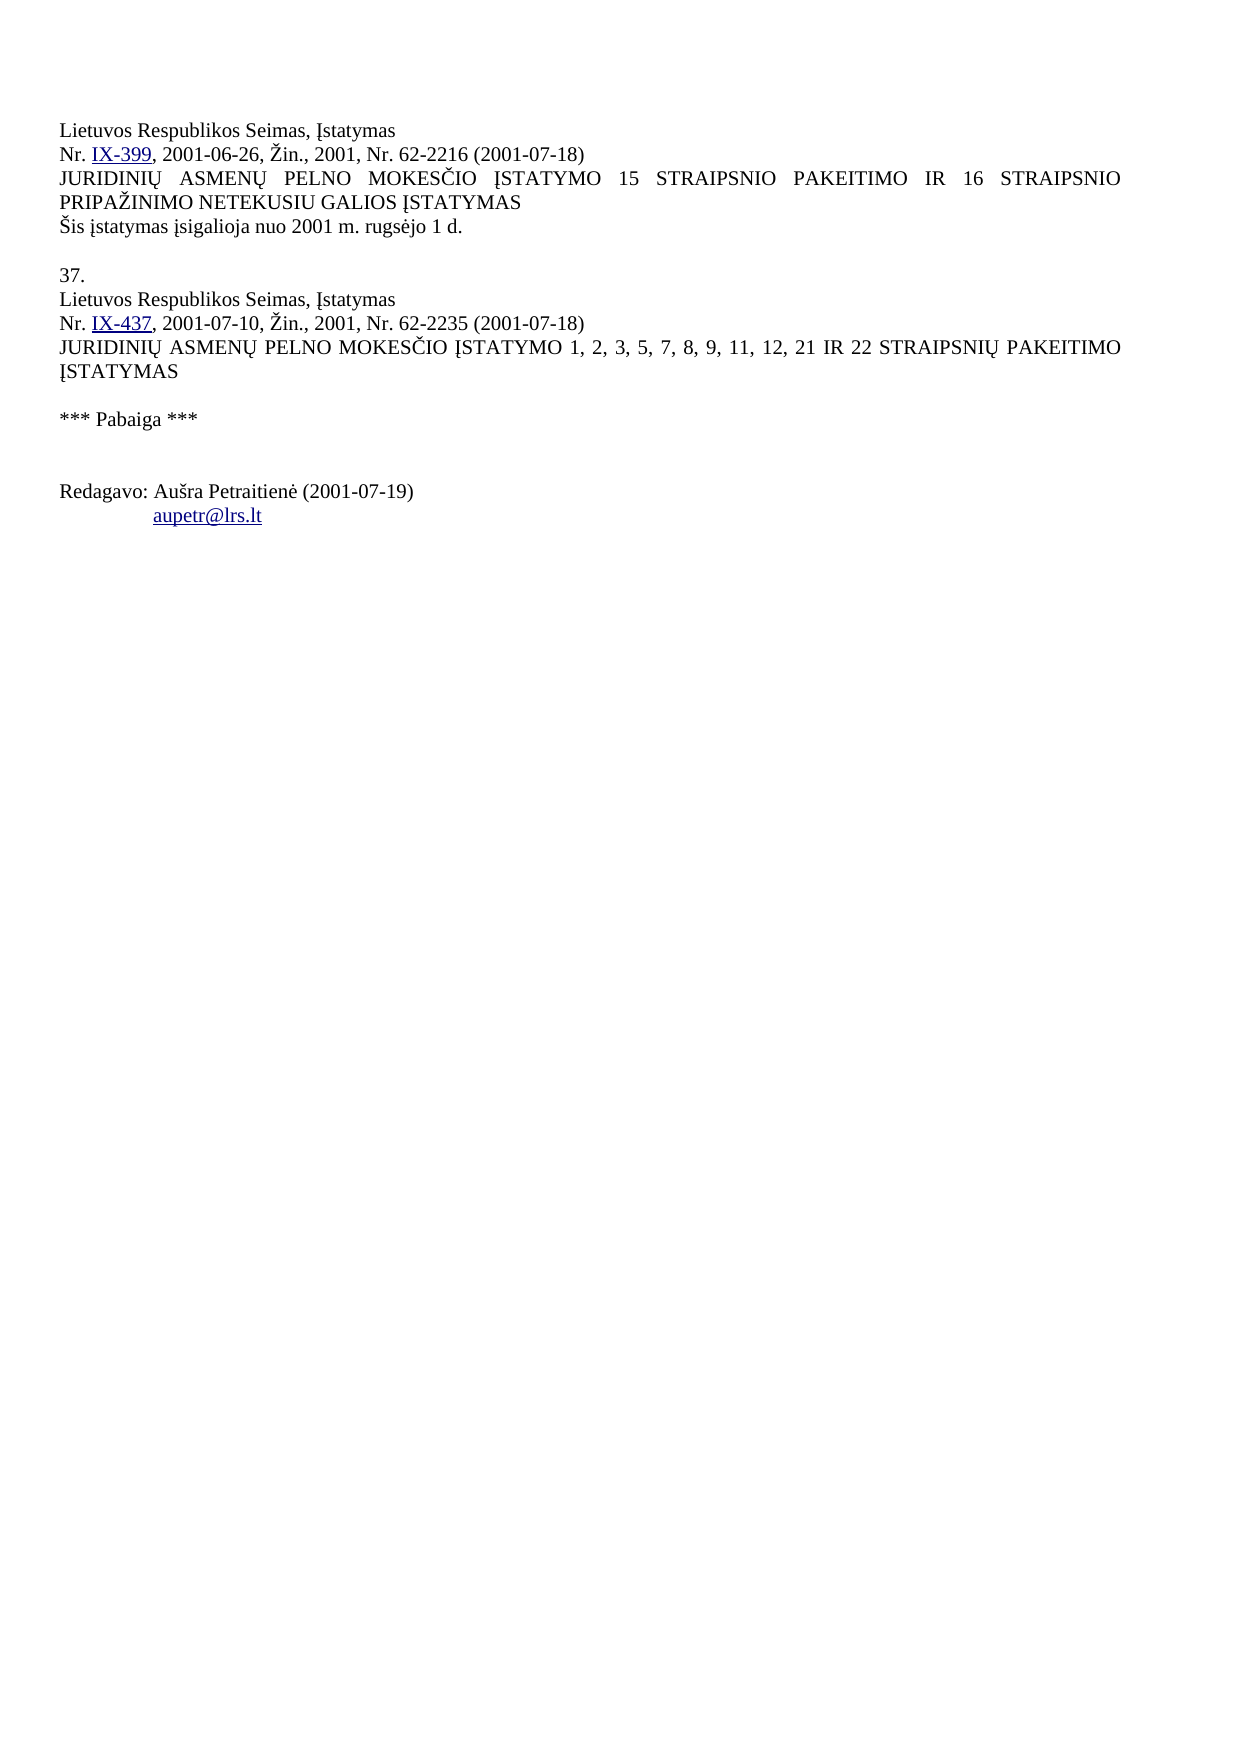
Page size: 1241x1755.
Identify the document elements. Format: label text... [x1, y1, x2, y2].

text Lietuvos Respublikos Seimas, Įstatymas [59, 118, 1122, 142]
text Nr. IX-437, 2001-07-10, Žin., 2001, Nr. 62-2235 (2001-07-18) [59, 311, 1122, 335]
text JURIDINIŲ ASMENŲ PELNO MOKESČIO ĮSTATYMO 1, 2, 3, 5, 7, 8, 9, 11, 12, 21 IR 22 STRAIPSNIŲ PAKEITIMO ĮSTATYMAS [59, 335, 1122, 383]
text Redagavo: Aušra Petraitienė (2001-07-19) [59, 479, 1122, 503]
text 37. [59, 262, 1122, 287]
text aupetr@lrs.lt [59, 503, 1122, 527]
text *** Pabaiga *** [59, 407, 1122, 431]
text Nr. IX-399, 2001-06-26, Žin., 2001, Nr. 62-2216 (2001-07-18) [59, 142, 1122, 166]
text Šis įstatymas įsigalioja nuo 2001 m. rugsėjo 1 d. [59, 214, 1122, 238]
text Lietuvos Respublikos Seimas, Įstatymas [59, 287, 1122, 311]
text JURIDINIŲ ASMENŲ PELNO MOKESČIO ĮSTATYMO 15 STRAIPSNIO PAKEITIMO IR 16 STRAIPSNIO PRIPAŽINIMO NETEKUSIU GALIOS ĮSTATYMAS [59, 166, 1122, 214]
